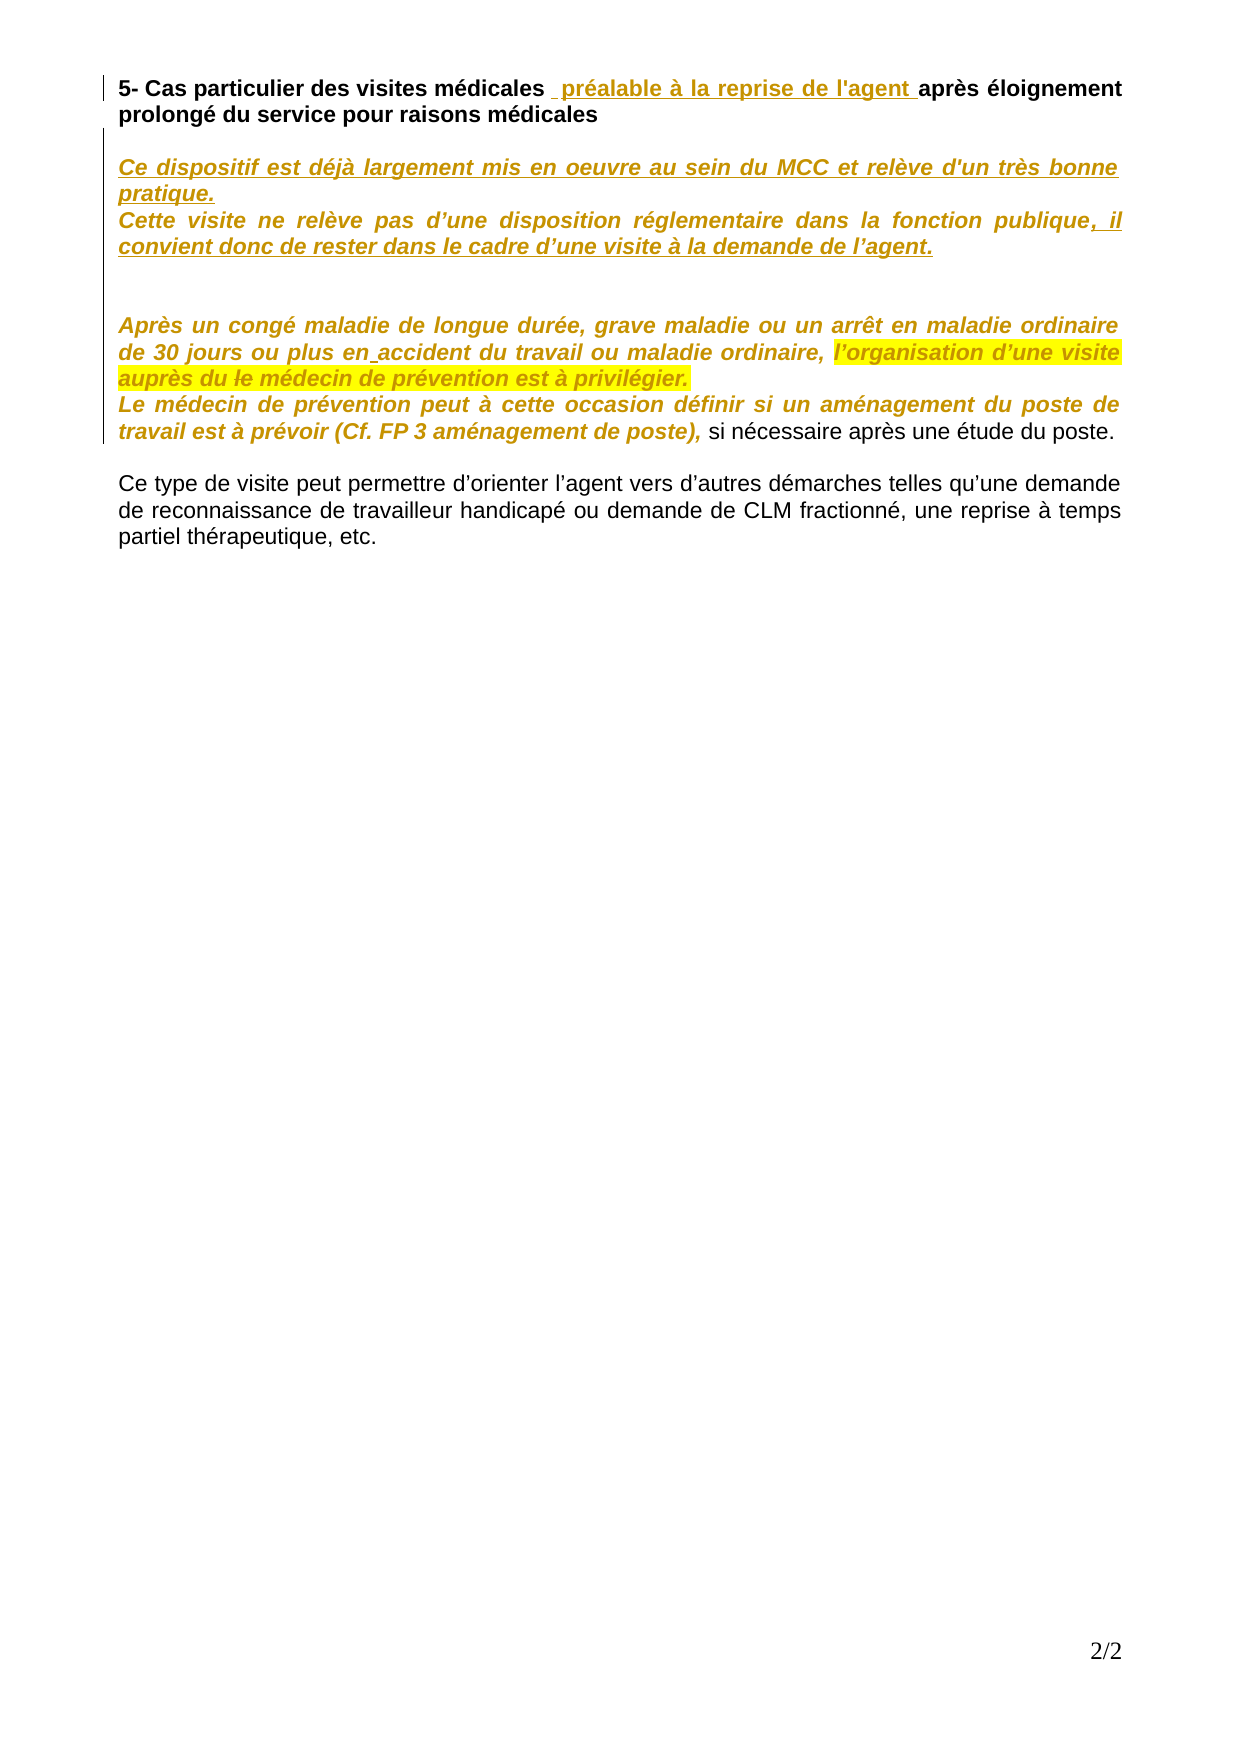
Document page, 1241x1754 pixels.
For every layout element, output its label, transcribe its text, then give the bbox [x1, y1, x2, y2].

text Ce type de visite peut permettre d’orienter l’agent vers d’autres démarches telles qu’une demande de reconnaissance de travailleur handicapé ou demande de CLM fractionné, une reprise à temps partiel thérapeutique, etc. [118, 470, 1122, 549]
text Après un congé maladie de longue durée, grave maladie ou un arrêt en maladie ordinaire de 30 jours ou plus en accident du travail ou maladie ordinaire, l’organisation d’une visite auprès du le médecin de prévention est à privilégier. [118, 286, 1122, 312]
text Ce dispositif est déjà largement mis en oeuvre au sein du MCC et relève d'un très bonne pratique. [118, 154, 1122, 207]
text Le médecin de prévention peut à cette occasion définir si un aménagement du poste de travail est à prévoir (Cf. FP 3 aménagement de poste), si nécessaire après une étude du poste. [118, 391, 1122, 444]
text 5- Cas particulier des visites médicales préalable à la reprise de l'agent après éloignement prolongé du service pour raisons médicales [118, 75, 1122, 128]
text Cette visite ne relève pas d’une disposition réglementaire dans la fonction publique, il convient donc de rester dans le cadre d’une visite à la demande de l’agent. [118, 207, 1122, 259]
